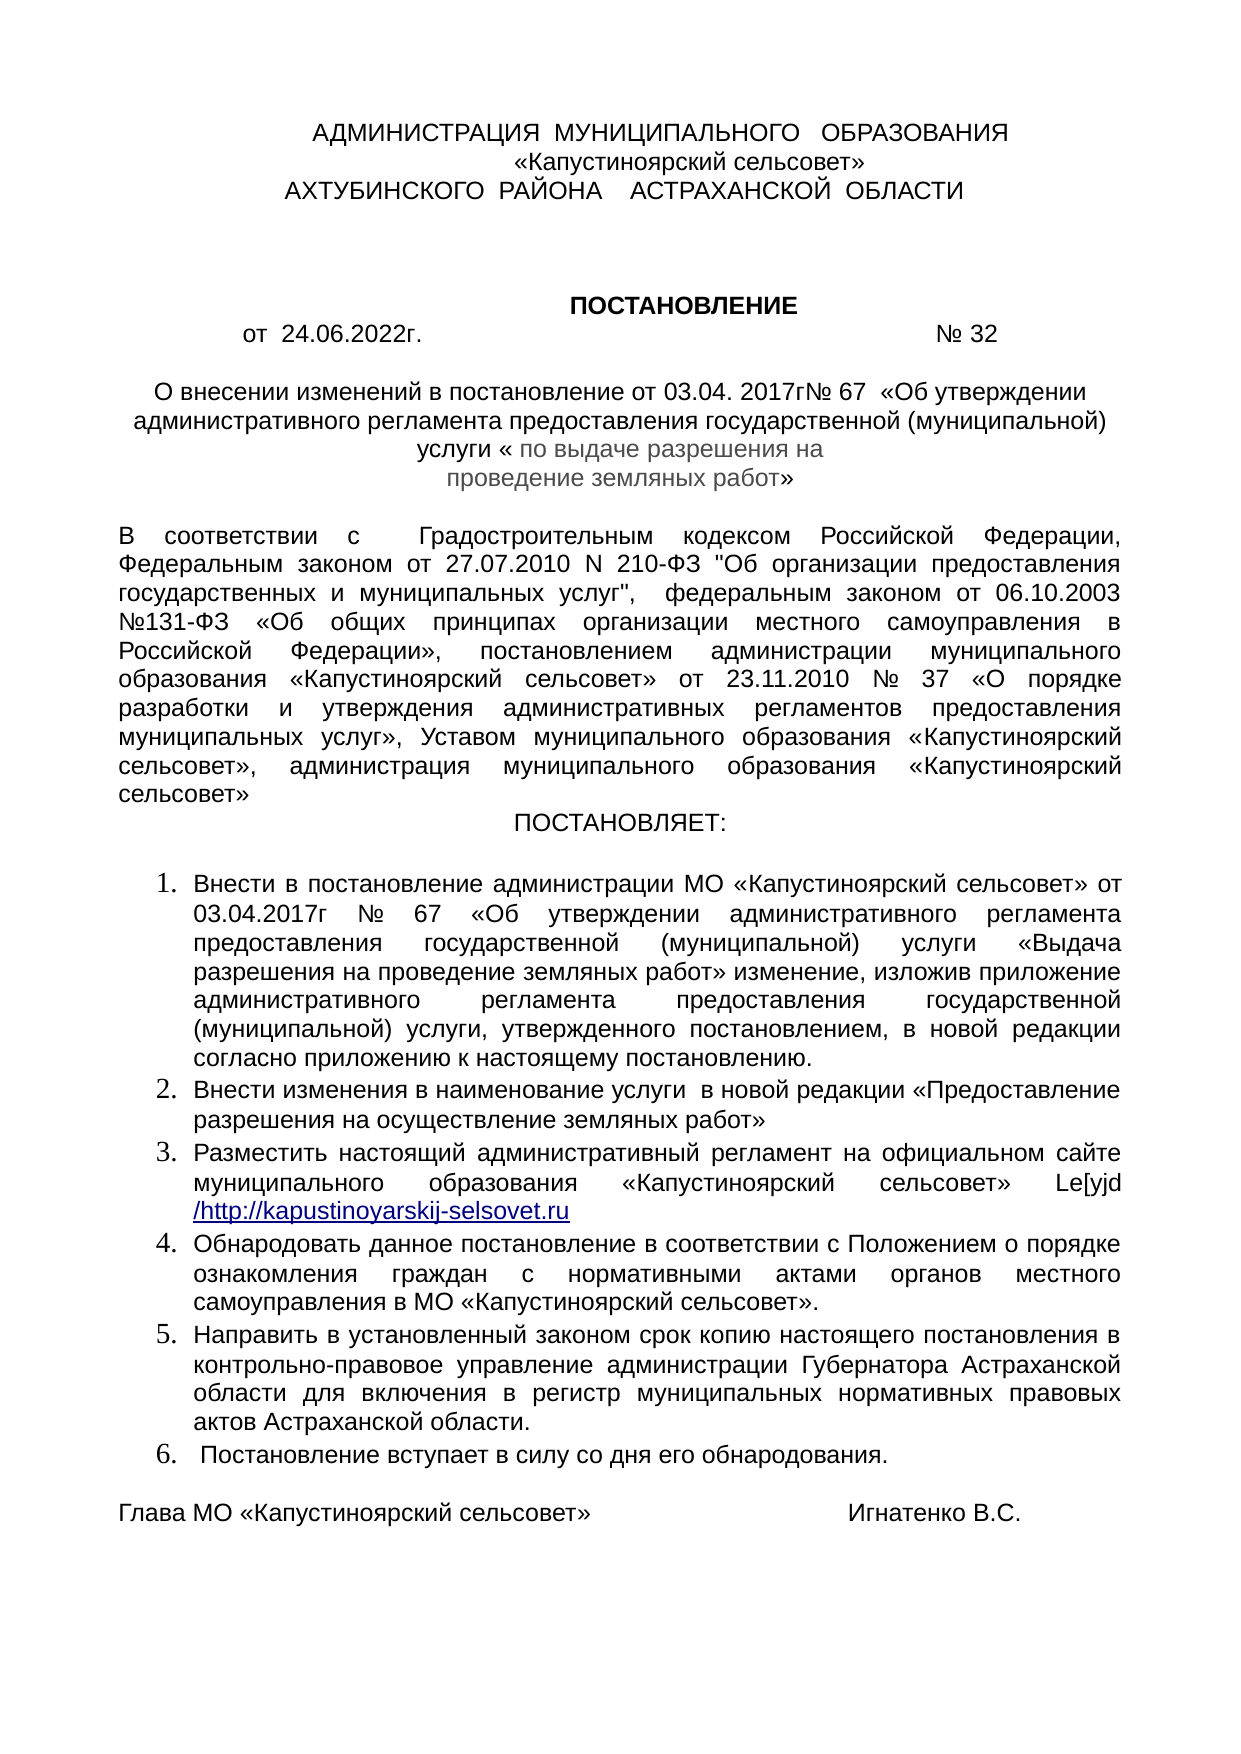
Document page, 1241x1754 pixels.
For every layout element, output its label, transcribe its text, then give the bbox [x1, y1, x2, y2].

list Направить в установленный законом срок копию настоящего постановления в контрольно-правовое управление администрации Губернатора Астраханской области для включения в регистр муниципальных нормативных правовых актов Астраханской области. [156, 1316, 1122, 1436]
list Постановление вступает в силу со дня его обнародования. [156, 1436, 1122, 1469]
text «Капустиноярский сельсовет» [118, 147, 1122, 176]
text Глава МО «Капустиноярский сельсовет» Игнатенко В.С. [118, 1498, 1122, 1527]
list Обнародовать данное постановление в соответствии с Положением о порядке ознакомления граждан с нормативными актами органов местного самоуправления в МО «Капустиноярский сельсовет». [156, 1225, 1122, 1316]
text АХТУБИНСКОГО РАЙОНА АСТРАХАНСКОЙ ОБЛАСТИ [118, 176, 1122, 204]
text ПОСТАНОВЛЯЕТ: [118, 808, 1122, 837]
list Разместить настоящий административный регламент на официальном сайте муниципального образования «Капустиноярский сельсовет» Le[yjd /http://kapustinoyarskij-selsovet.ru [156, 1134, 1122, 1225]
text проведение земляных работ» [118, 463, 1122, 492]
text ПОСТАНОВЛЕНИЕ [118, 291, 1122, 319]
text В соответствии с Градостроительным кодексом Российской Федерации, Федеральным законом от 27.07.2010 N 210-ФЗ "Об организации предоставления государственных и муниципальных услуг", федеральным законом от 06.10.2003 №131-ФЗ «Об общих принципах организации местного самоуправления в Российской Федерации», постановлением администрации муниципального образования «Капустиноярский сельсовет» от 23.11.2010 № 37 «О порядке разработки и утверждения административных регламентов предоставления муниципальных услуг», Уставом муниципального образования «Капустиноярский сельсовет», администрация муниципального образования «Капустиноярский сельсовет» [118, 521, 1122, 808]
list Внести в постановление администрации МО «Капустиноярский сельсовет» от 03.04.2017г № 67 «Об утверждении административного регламента предоставления государственной (муниципальной) услуги «Выдача разрешения на проведение земляных работ» изменение, изложив приложение административного регламента предоставления государственной (муниципальной) услуги, утвержденного постановлением, в новой редакции согласно приложению к настоящему постановлению. [156, 866, 1122, 1072]
text от 24.06.2022г. № 32 [118, 319, 1122, 348]
list Внести изменения в наименование услуги в новой редакции «Предоставление разрешения на осуществление земляных работ» [156, 1072, 1122, 1134]
text О внесении изменений в постановление от 03.04. 2017г№ 67 «Об утверждении административного регламента предоставления государственной (муниципальной) услуги « по выдаче разрешения на [118, 377, 1122, 463]
text АДМИНИСТРАЦИЯ МУНИЦИПАЛЬНОГО ОБРАЗОВАНИЯ [118, 118, 1122, 147]
